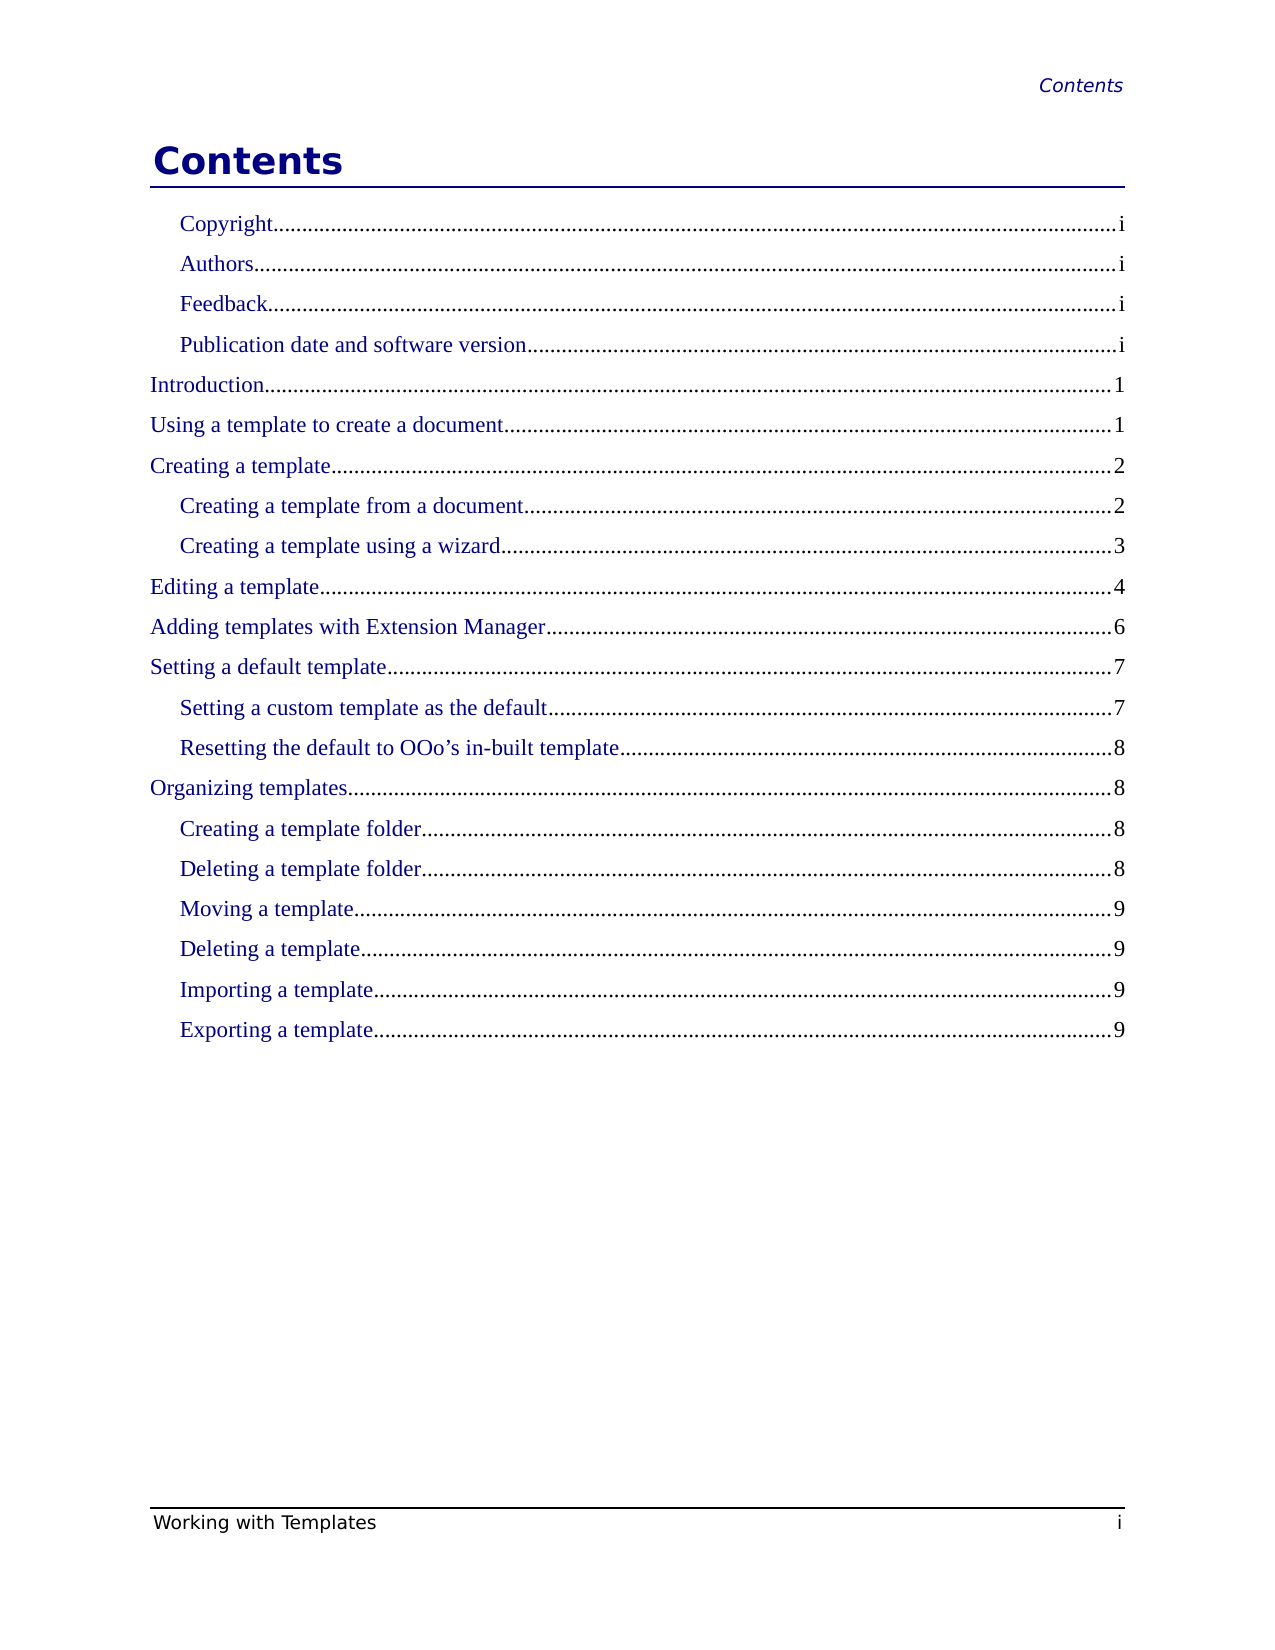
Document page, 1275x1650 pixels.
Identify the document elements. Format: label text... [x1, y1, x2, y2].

text Creating a template folder 8 [179, 815, 1125, 841]
text Setting a default template 7 [150, 654, 1125, 680]
text Copyright i [179, 211, 1125, 236]
text Deleting a template 9 [179, 936, 1125, 962]
text Authors i [179, 251, 1125, 277]
text Importing a template 9 [179, 977, 1125, 1002]
text Contents [150, 137, 1125, 186]
text Creating a template using a wizard 3 [179, 533, 1125, 559]
text Exporting a template 9 [179, 1017, 1125, 1042]
text Adding templates with Extension Manager 6 [150, 614, 1125, 639]
text Using a template to create a document 1 [150, 412, 1125, 438]
text Creating a template from a document 2 [179, 493, 1125, 518]
text Publication date and software version i [179, 332, 1125, 357]
text Editing a template 4 [150, 573, 1125, 599]
text Creating a template 2 [150, 453, 1125, 478]
text Feedback i [179, 291, 1125, 317]
text Introduction 1 [150, 372, 1125, 397]
text Resetting the default to OOo’s in-built template 8 [179, 735, 1125, 760]
text Moving a template 9 [179, 896, 1125, 922]
text Setting a custom template as the default 7 [179, 694, 1125, 720]
text Deleting a template folder 8 [179, 856, 1125, 881]
text Organizing templates 8 [150, 775, 1125, 801]
